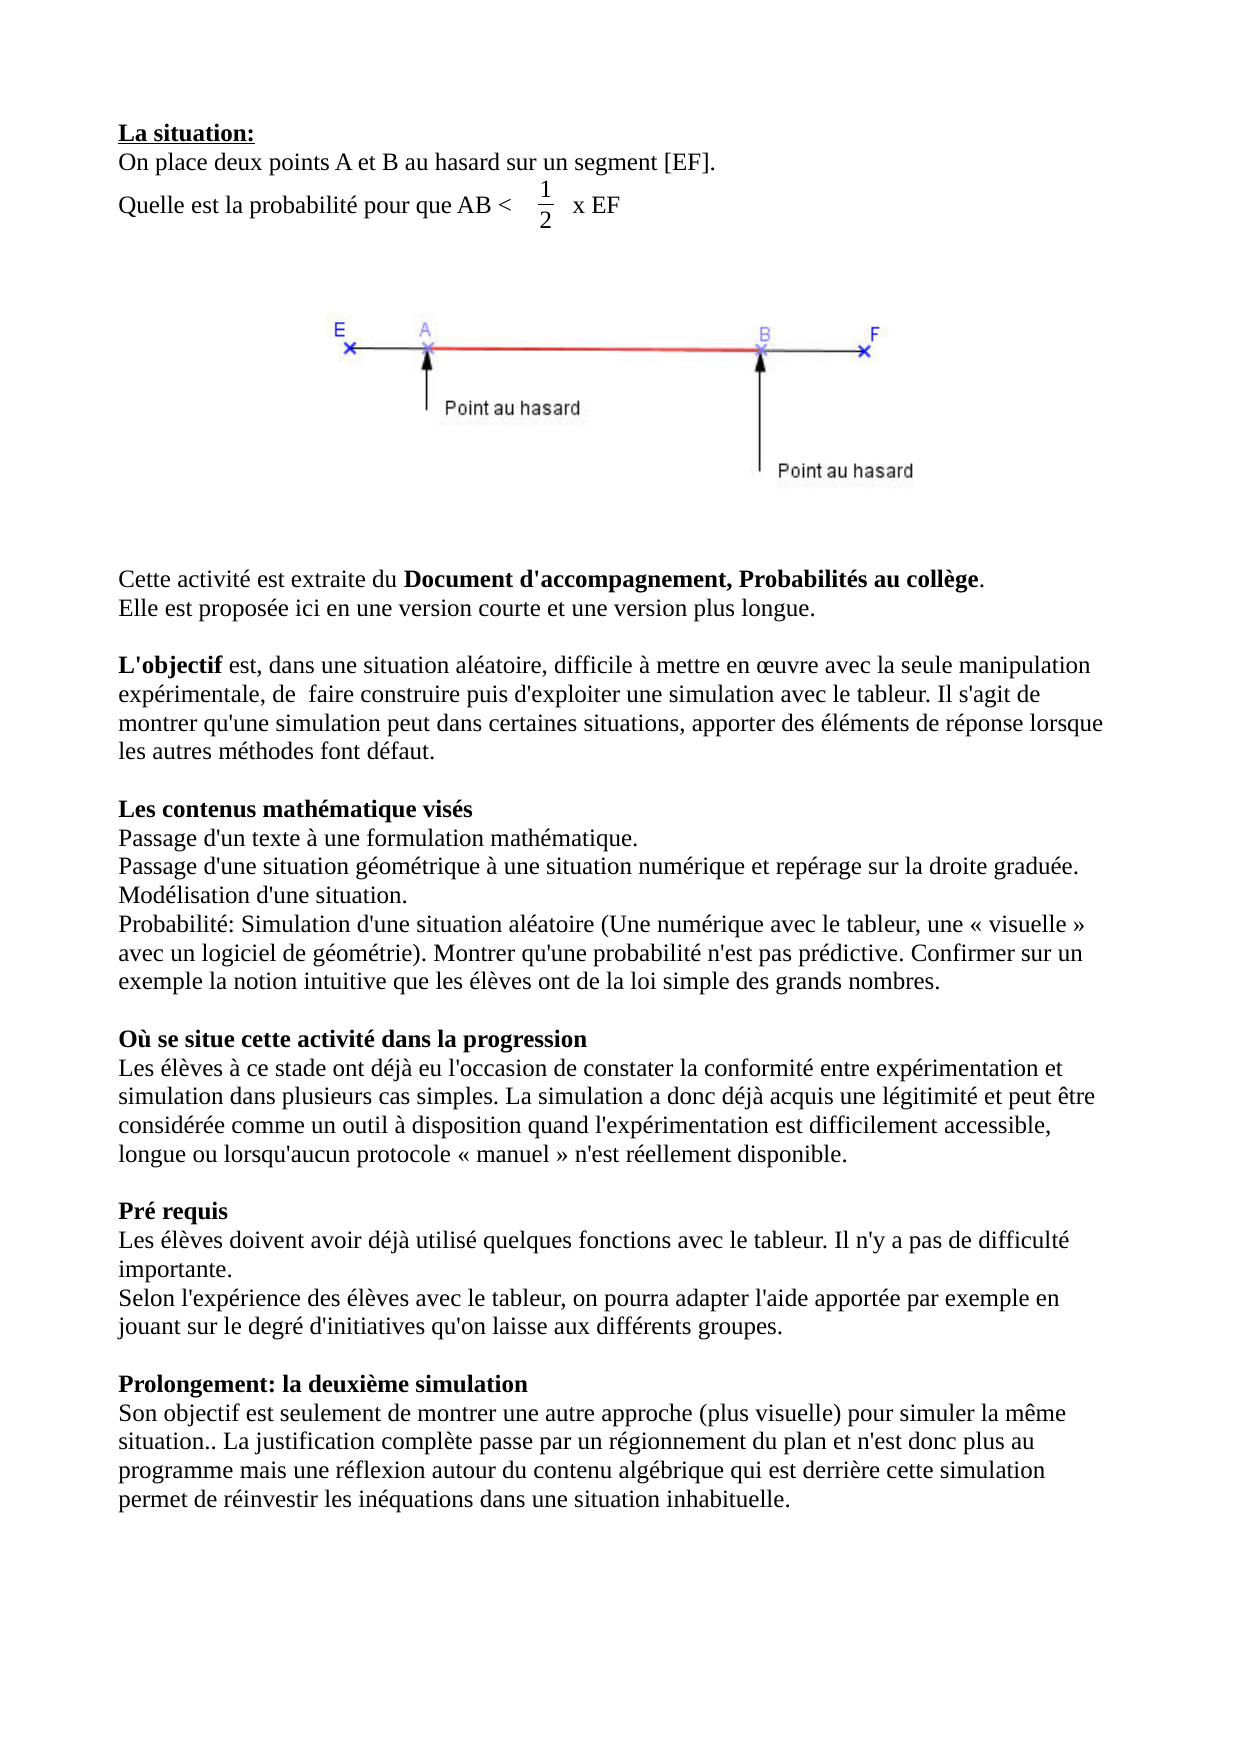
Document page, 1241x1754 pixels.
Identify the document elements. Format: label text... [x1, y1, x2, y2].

picture [276, 263, 964, 536]
text Selon l'expérience des élèves avec le tableur, on pourra adapter l'aide apportée par exemple en jouant sur le degré d'initiatives qu'on laisse aux différents groupes. [118, 1283, 1122, 1340]
text Passage d'un texte à une formulation mathématique. [118, 823, 1122, 851]
text Elle est proposée ici en une version courte et une version plus longue. [118, 593, 1122, 621]
text Probabilité: Simulation d'une situation aléatoire (Une numérique avec le tableur, une « visuelle » avec un logiciel de géométrie). Montrer qu'une probabilité n'est pas prédictive. Confirmer sur un exemple la notion intuitive que les élèves ont de la loi simple des grands nombres. [118, 909, 1122, 995]
text Pré requis [118, 1196, 1122, 1225]
text Les élèves doivent avoir déjà utilisé quelques fonctions avec le tableur. Il n'y a pas de difficulté importante. [118, 1225, 1122, 1283]
text Les élèves à ce stade ont déjà eu l'occasion de constater la conformité entre expérimentation et simulation dans plusieurs cas simples. La simulation a donc déjà acquis une légitimité et peut être considérée comme un outil à disposition quand l'expérimentation est difficilement accessible, longue ou lorsqu'aucun protocole « manuel » n'est réellement disponible. [118, 1053, 1122, 1168]
text Quelle est la probabilité pour que AB < x EF [118, 176, 1122, 234]
text On place deux points A et B au hasard sur un segment [EF]. [118, 147, 1122, 176]
text Prolongement: la deuxième simulation [118, 1369, 1122, 1398]
text Son objectif est seulement de montrer une autre approche (plus visuelle) pour simuler la même situation.. La justification complète passe par un régionnement du plan et n'est donc plus au programme mais une réflexion autour du contenu algébrique qui est derrière cette simulation permet de réinvestir les inéquations dans une situation inhabituelle. [118, 1398, 1122, 1513]
text L'objectif est, dans une situation aléatoire, difficile à mettre en œuvre avec la seule manipulation expérimentale, de faire construire puis d'exploiter une simulation avec le tableur. Il s'agit de montrer qu'une simulation peut dans certaines situations, apporter des éléments de réponse lorsque les autres méthodes font défaut. [118, 650, 1122, 765]
text Modélisation d'une situation. [118, 880, 1122, 909]
text Cette activité est extraite du Document d'accompagnement, Probabilités au collège. [118, 564, 1122, 593]
text Passage d'une situation géométrique à une situation numérique et repérage sur la droite graduée. [118, 851, 1122, 880]
text Où se situe cette activité dans la progression [118, 1024, 1122, 1053]
text La situation: [118, 118, 1122, 147]
text Les contenus mathématique visés [118, 794, 1122, 823]
